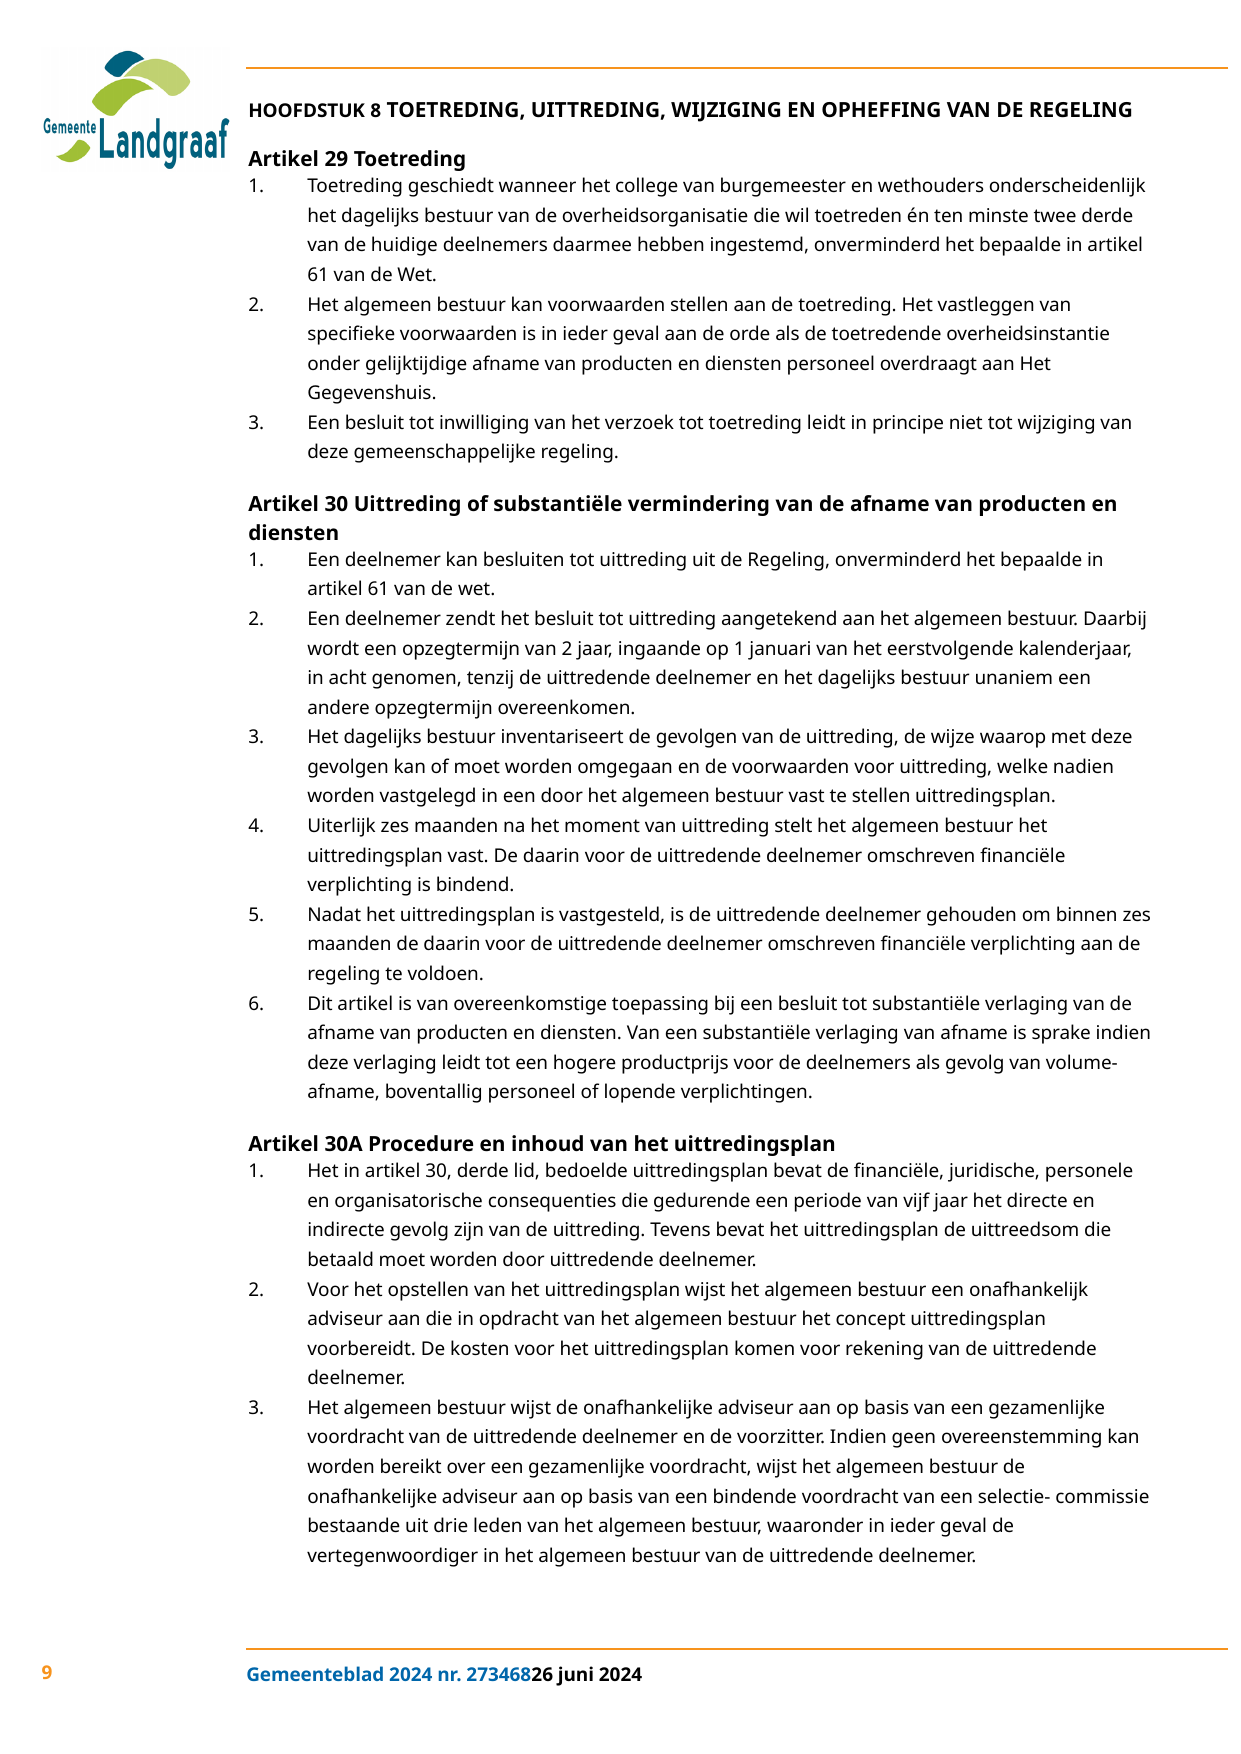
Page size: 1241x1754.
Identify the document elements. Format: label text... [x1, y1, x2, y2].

list Nadat het uittredingsplan is vastgesteld, is de uittredende deelnemer gehouden om binnen zes maanden de daarin voor de uittredende deelnemer omschreven financiële verplichting aan de regeling te voldoen. [248, 901, 1152, 986]
list Dit artikel is van overeenkomstige toepassing bij een besluit tot substantiële verlaging van de afname van producten en diensten. Van een substantiële verlaging van afname is sprake indien deze verlaging leidt tot een hogere productprijs voor de deelnemers als gevolg van volume-afname, boventallig personeel of lopende verplichtingen. [248, 990, 1152, 1104]
list Het algemeen bestuur kan voorwaarden stellen aan de toetreding. Het vastleggen van specifieke voorwaarden is in ieder geval aan de orde als de toetredende overheidsinstantie onder gelijktijdige afname van producten en diensten personeel overdraagt aan Het Gegevenshuis. [248, 291, 1152, 405]
list Toetreding geschiedt wanneer het college van burgemeester en wethouders onderscheidenlijk het dagelijks bestuur van de overheidsorganisatie die wil toetreden én ten minste twee derde van de huidige deelnemers daarmee hebben ingestemd, onverminderd het bepaalde in artikel 61 van de Wet. [248, 172, 1152, 287]
picture [41, 47, 231, 172]
list Uiterlijk zes maanden na het moment van uittreding stelt het algemeen bestuur het uittredingsplan vast. De daarin voor de uittredende deelnemer omschreven financiële verplichting is bindend. [248, 812, 1152, 897]
text HOOFDSTUK 8 TOETREDING, UITTREDING, WIJZIGING EN OPHEFFING VAN DE REGELING [248, 95, 1152, 123]
text Artikel 30 Uittreding of substantiële vermindering van de afname van producten en diensten [248, 489, 1152, 546]
list Een besluit tot inwilliging van het verzoek tot toetreding leidt in principe niet tot wijziging van deze gemeenschappelijke regeling. [248, 409, 1152, 464]
text Artikel 29 Toetreding [248, 144, 1152, 172]
list Het algemeen bestuur wijst de onafhankelijke adviseur aan op basis van een gezamenlijke voordracht van de uittredende deelnemer en de voorzitter. Indien geen overeenstemming kan worden bereikt over een gezamenlijke voordracht, wijst het algemeen bestuur de onafhankelijke adviseur aan op basis van een bindende voordracht van een selectie- commissie bestaande uit drie leden van het algemeen bestuur, waaronder in ieder geval de vertegenwoordiger in het algemeen bestuur van de uittredende deelnemer. [248, 1394, 1152, 1568]
text Artikel 30A Procedure en inhoud van het uittredingsplan [248, 1129, 1152, 1157]
list Het in artikel 30, derde lid, bedoelde uittredingsplan bevat de financiële, juridische, personele en organisatorische consequenties die gedurende een periode van vijf jaar het directe en indirecte gevolg zijn van de uittreding. Tevens bevat het uittredingsplan de uittreedsom die betaald moet worden door uittredende deelnemer. [248, 1157, 1152, 1272]
list Voor het opstellen van het uittredingsplan wijst het algemeen bestuur een onafhankelijk adviseur aan die in opdracht van het algemeen bestuur het concept uittredingsplan voorbereidt. De kosten voor het uittredingsplan komen voor rekening van de uittredende deelnemer. [248, 1276, 1152, 1390]
list Een deelnemer zendt het besluit tot uittreding aangetekend aan het algemeen bestuur. Daarbij wordt een opzegtermijn van 2 jaar, ingaande op 1 januari van het eerstvolgende kalenderjaar, in acht genomen, tenzij de uittredende deelnemer en het dagelijks bestuur unaniem een andere opzegtermijn overeenkomen. [248, 605, 1152, 720]
list Een deelnemer kan besluiten tot uittreding uit de Regeling, onverminderd het bepaalde in artikel 61 van de wet. [248, 546, 1152, 601]
list Het dagelijks bestuur inventariseert de gevolgen van de uittreding, de wijze waarop met deze gevolgen kan of moet worden omgegaan en de voorwaarden voor uittreding, welke nadien worden vastgelegd in een door het algemeen bestuur vast te stellen uittredingsplan. [248, 723, 1152, 808]
